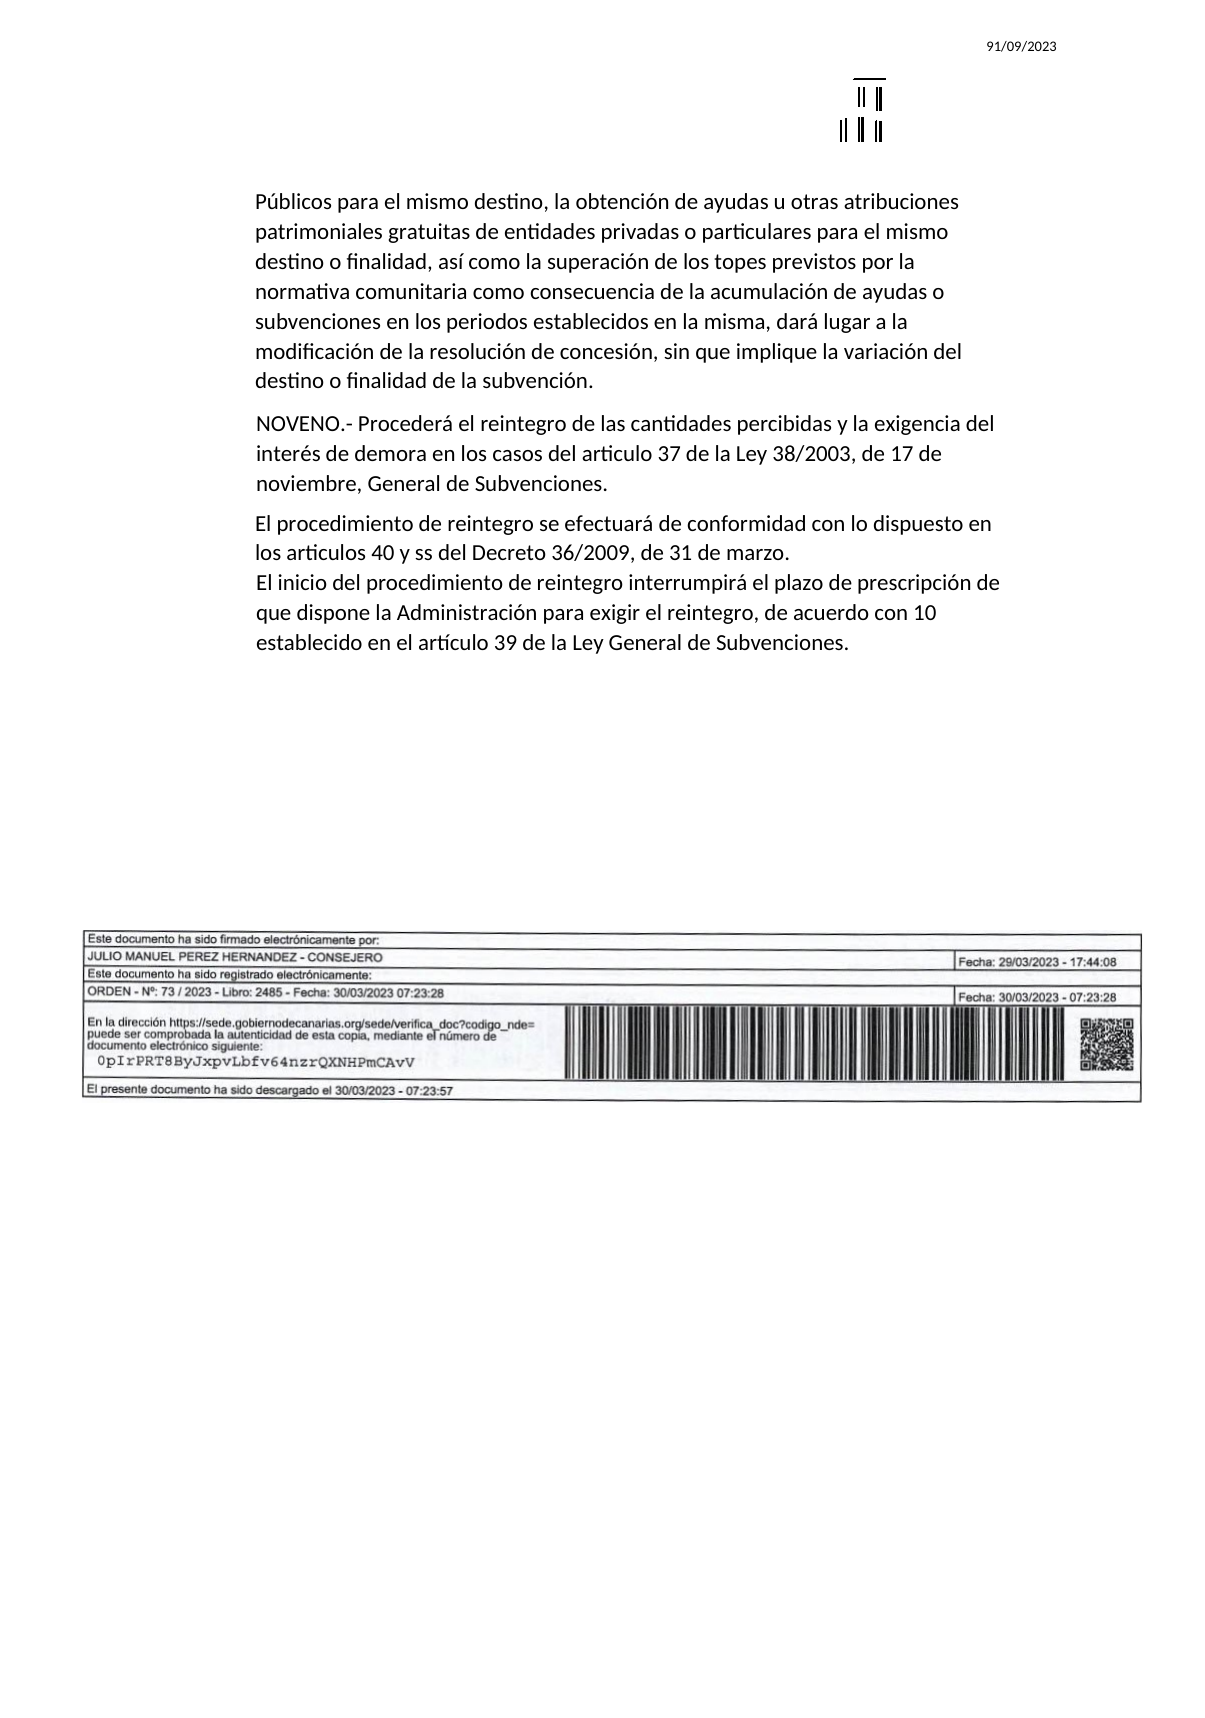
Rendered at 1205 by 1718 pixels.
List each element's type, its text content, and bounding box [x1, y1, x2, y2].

text NOVENO.- Procederá el reintegro de las cantidades percibidas y la exigencia del interés de demora en los casos del articulo 37 de la Ley 38/2003, de 17 de noviembre, General de Subvenciones. [256, 409, 1008, 497]
text El procedimiento de reintegro se efectuará de conformidad con lo dispuesto en los articulos 40 y ss del Decreto 36/2009, de 31 de marzo. [255, 509, 1023, 567]
text Públicos para el mismo destino, la obtención de ayudas u otras atribuciones patrimoniales gratuitas de entidades privadas o particulares para el mismo destino o finalidad, así como la superación de los topes previstos por la normativa comunitaria como consecuencia de la acumulación de ayudas o subvenciones en los periodos establecidos en la misma, dará lugar a la modificación de la resolución de concesión, sin que implique la variación del destino o finalidad de la subvención. [255, 187, 1009, 395]
text El inicio del procedimiento de reintegro interrumpirá el plazo de prescripción de que dispone la Administración para exigir el reintegro, de acuerdo con 10 establecido en el artículo 39 de la Ley General de Subvenciones. [256, 568, 1009, 656]
